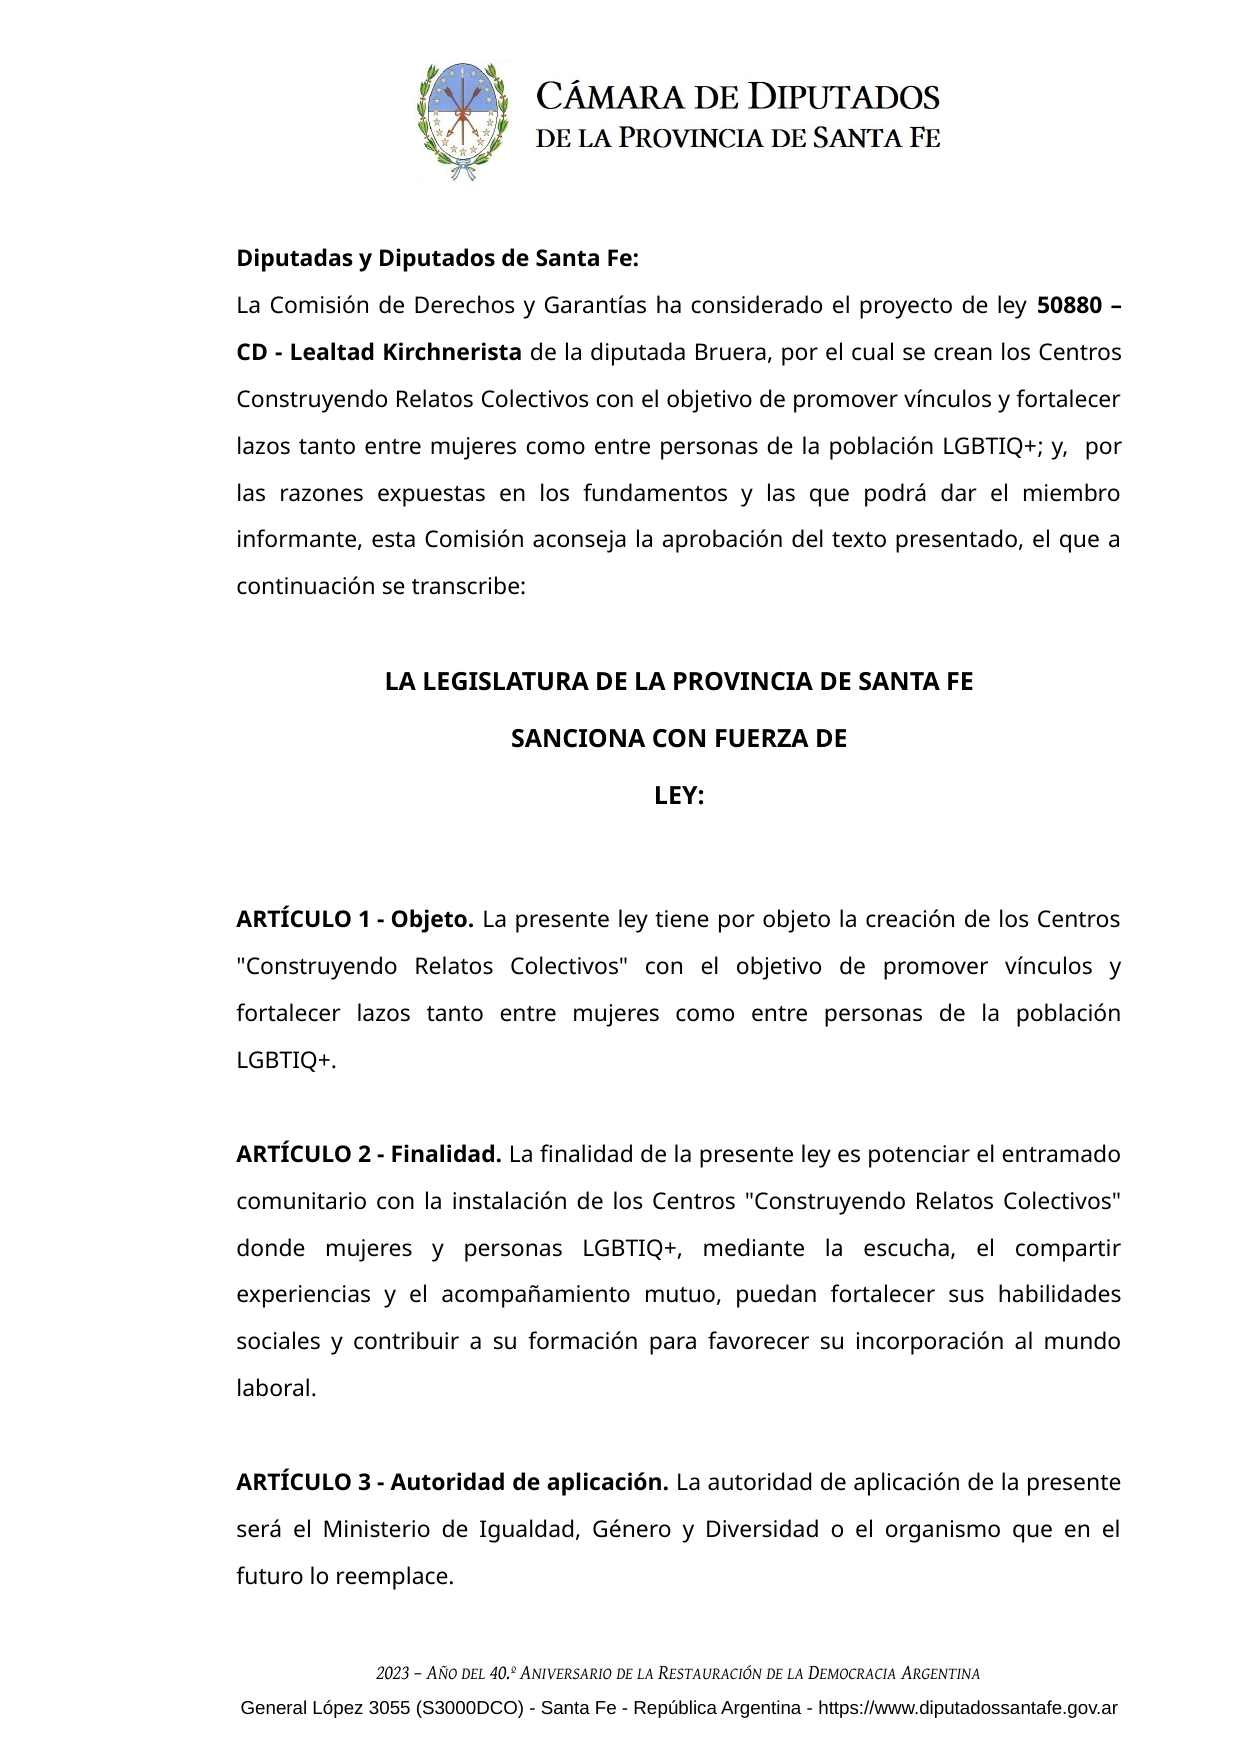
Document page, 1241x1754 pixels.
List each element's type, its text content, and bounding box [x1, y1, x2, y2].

text La Comisión de Derechos y Garantías ha considerado el proyecto de ley 50880 – CD - Lealtad Kirchnerista de la diputada Bruera, por el cual se crean los Centros Construyendo Relatos Colectivos con el objetivo de promover vínculos y fortalecer lazos tanto entre mujeres como entre personas de la población LGBTIQ+; y, por las razones expuestas en los fundamentos y las que podrá dar el miembro informante, esta Comisión aconseja la aprobación del texto presentado, el que a continuación se transcribe: [236, 289, 1122, 602]
picture [413, 59, 945, 183]
list Objeto. La presente ley tiene por objeto la creación de los Centros "Construyendo Relatos Colectivos" con el objetivo de promover vínculos y fortalecer lazos tanto entre mujeres como entre personas de la población LGBTIQ+. [236, 903, 1122, 1075]
text LA LEGISLATURA DE LA PROVINCIA DE SANTA FE [236, 664, 1122, 698]
text LEY: [236, 778, 1122, 812]
text SANCIONA CON FUERZA DE [236, 721, 1122, 755]
list Finalidad. La finalidad de la presente ley es potenciar el entramado comunitario con la instalación de los Centros "Construyendo Relatos Colectivos" donde mujeres y personas LGBTIQ+, mediante la escucha, el compartir experiencias y el acompañamiento mutuo, puedan fortalecer sus habilidades sociales y contribuir a su formación para favorecer su incorporación al mundo laboral. [236, 1138, 1122, 1403]
list Autoridad de aplicación. La autoridad de aplicación de la presente será el Ministerio de Igualdad, Género y Diversidad o el organismo que en el futuro lo reemplace. [236, 1466, 1122, 1591]
text Diputadas y Diputados de Santa Fe: [236, 242, 1122, 273]
